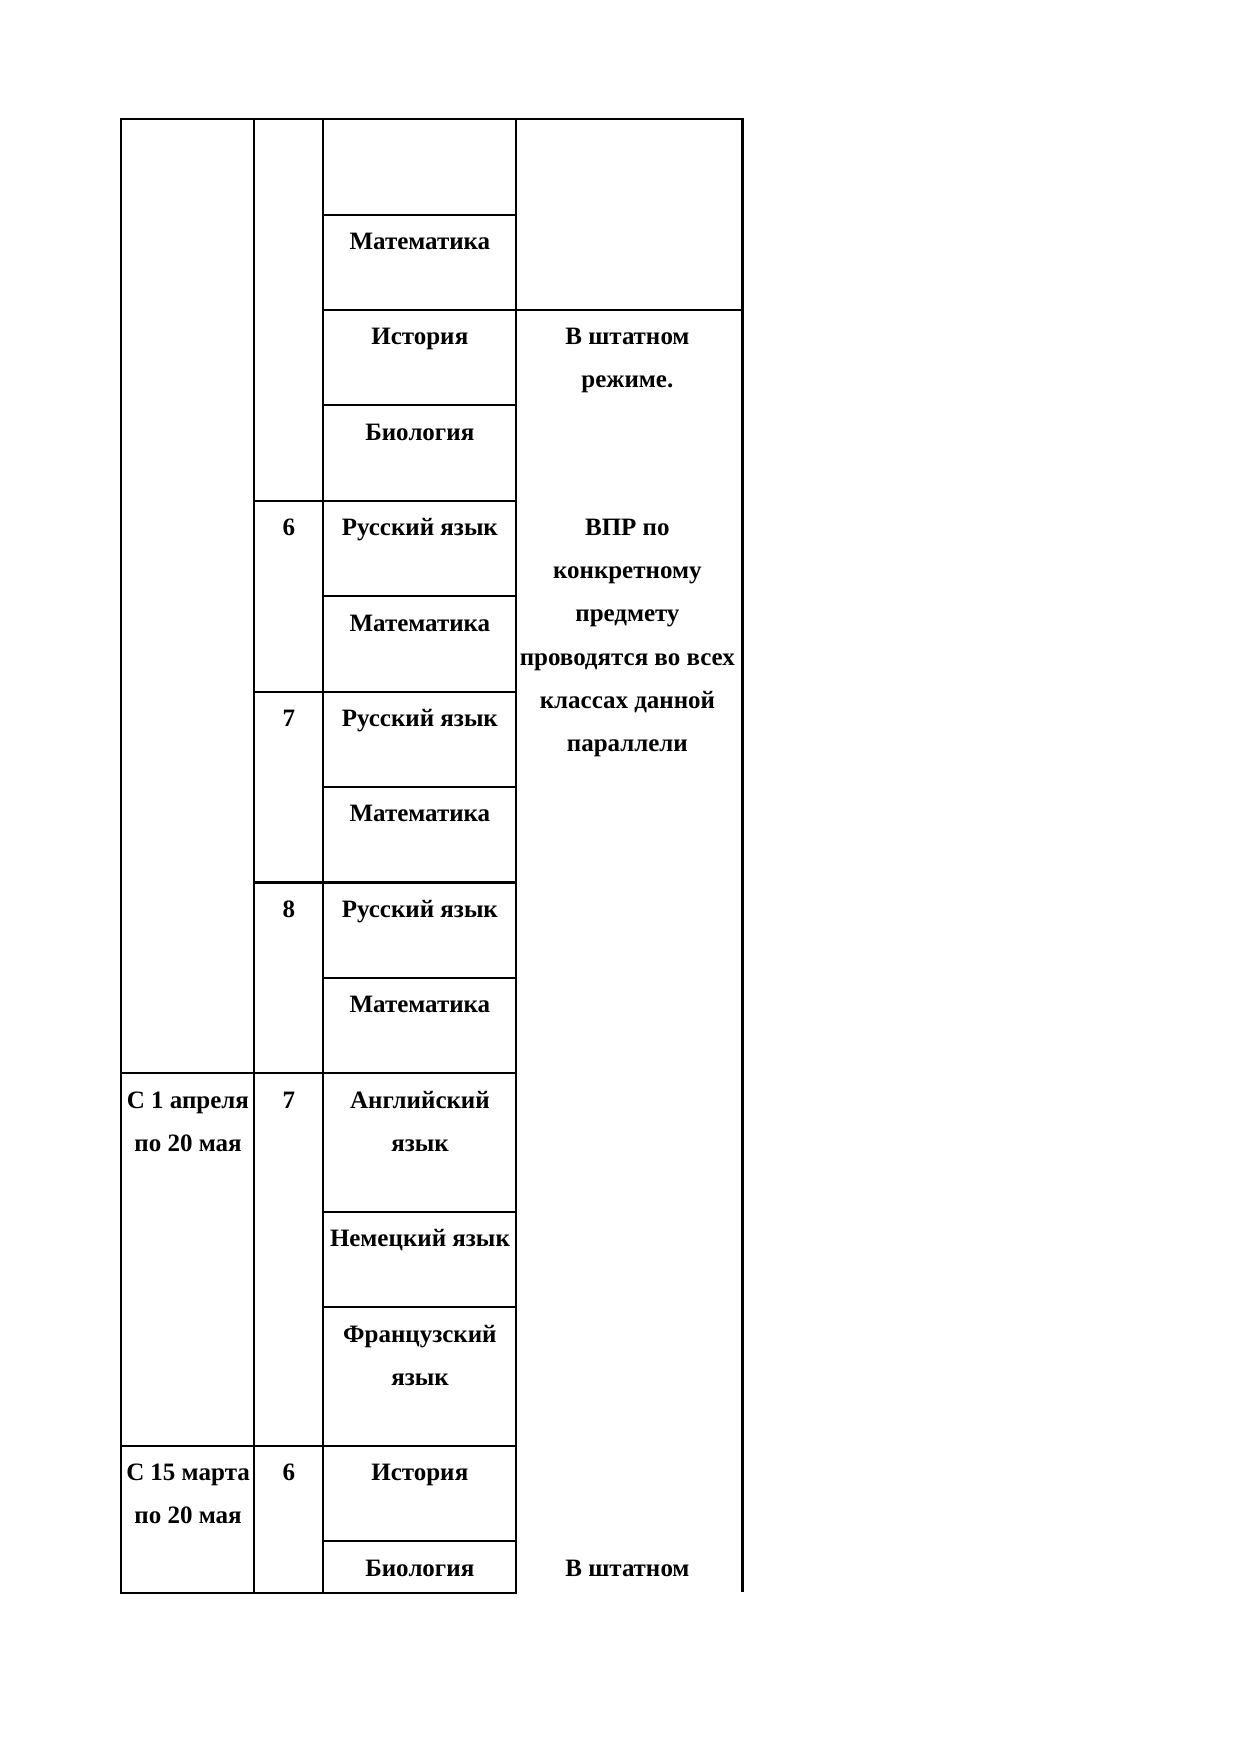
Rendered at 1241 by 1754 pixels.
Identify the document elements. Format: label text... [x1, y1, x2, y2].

table_cell Математика [324, 788, 515, 881]
table_cell [122, 120, 253, 1072]
table_cell В штатном режиме. [517, 311, 741, 500]
table_cell Русский язык [324, 884, 515, 977]
table_cell 7 [255, 693, 322, 881]
table_cell 8 [255, 884, 322, 1072]
table_cell Немецкий язык [324, 1213, 515, 1306]
table_cell 6 [255, 1447, 322, 1592]
table_cell Русский язык [324, 693, 515, 786]
table_cell Биология [324, 406, 515, 500]
table_cell В штатном [517, 1540, 741, 1592]
table_cell [324, 120, 515, 213]
table_cell Французский язык [324, 1308, 515, 1445]
table_cell [255, 120, 322, 500]
table_cell Математика [324, 216, 515, 309]
table_cell Русский язык [324, 502, 515, 595]
table_cell 6 [255, 502, 322, 691]
table_cell С 1 апреля по 20 мая [122, 1074, 253, 1445]
table_cell Английский язык [324, 1074, 515, 1211]
table_cell [517, 120, 741, 309]
table_cell Математика [324, 979, 515, 1072]
table_cell Биология [324, 1542, 515, 1592]
table_cell [517, 1445, 741, 1540]
table_cell История [324, 311, 515, 404]
table_cell ВПР по конкретному предмету проводятся во всех классах данной параллели [517, 500, 741, 1445]
table_cell История [324, 1447, 515, 1540]
table_cell Математика [324, 597, 515, 691]
table_cell С 15 марта по 20 мая [122, 1447, 253, 1592]
table_cell 7 [255, 1074, 322, 1445]
